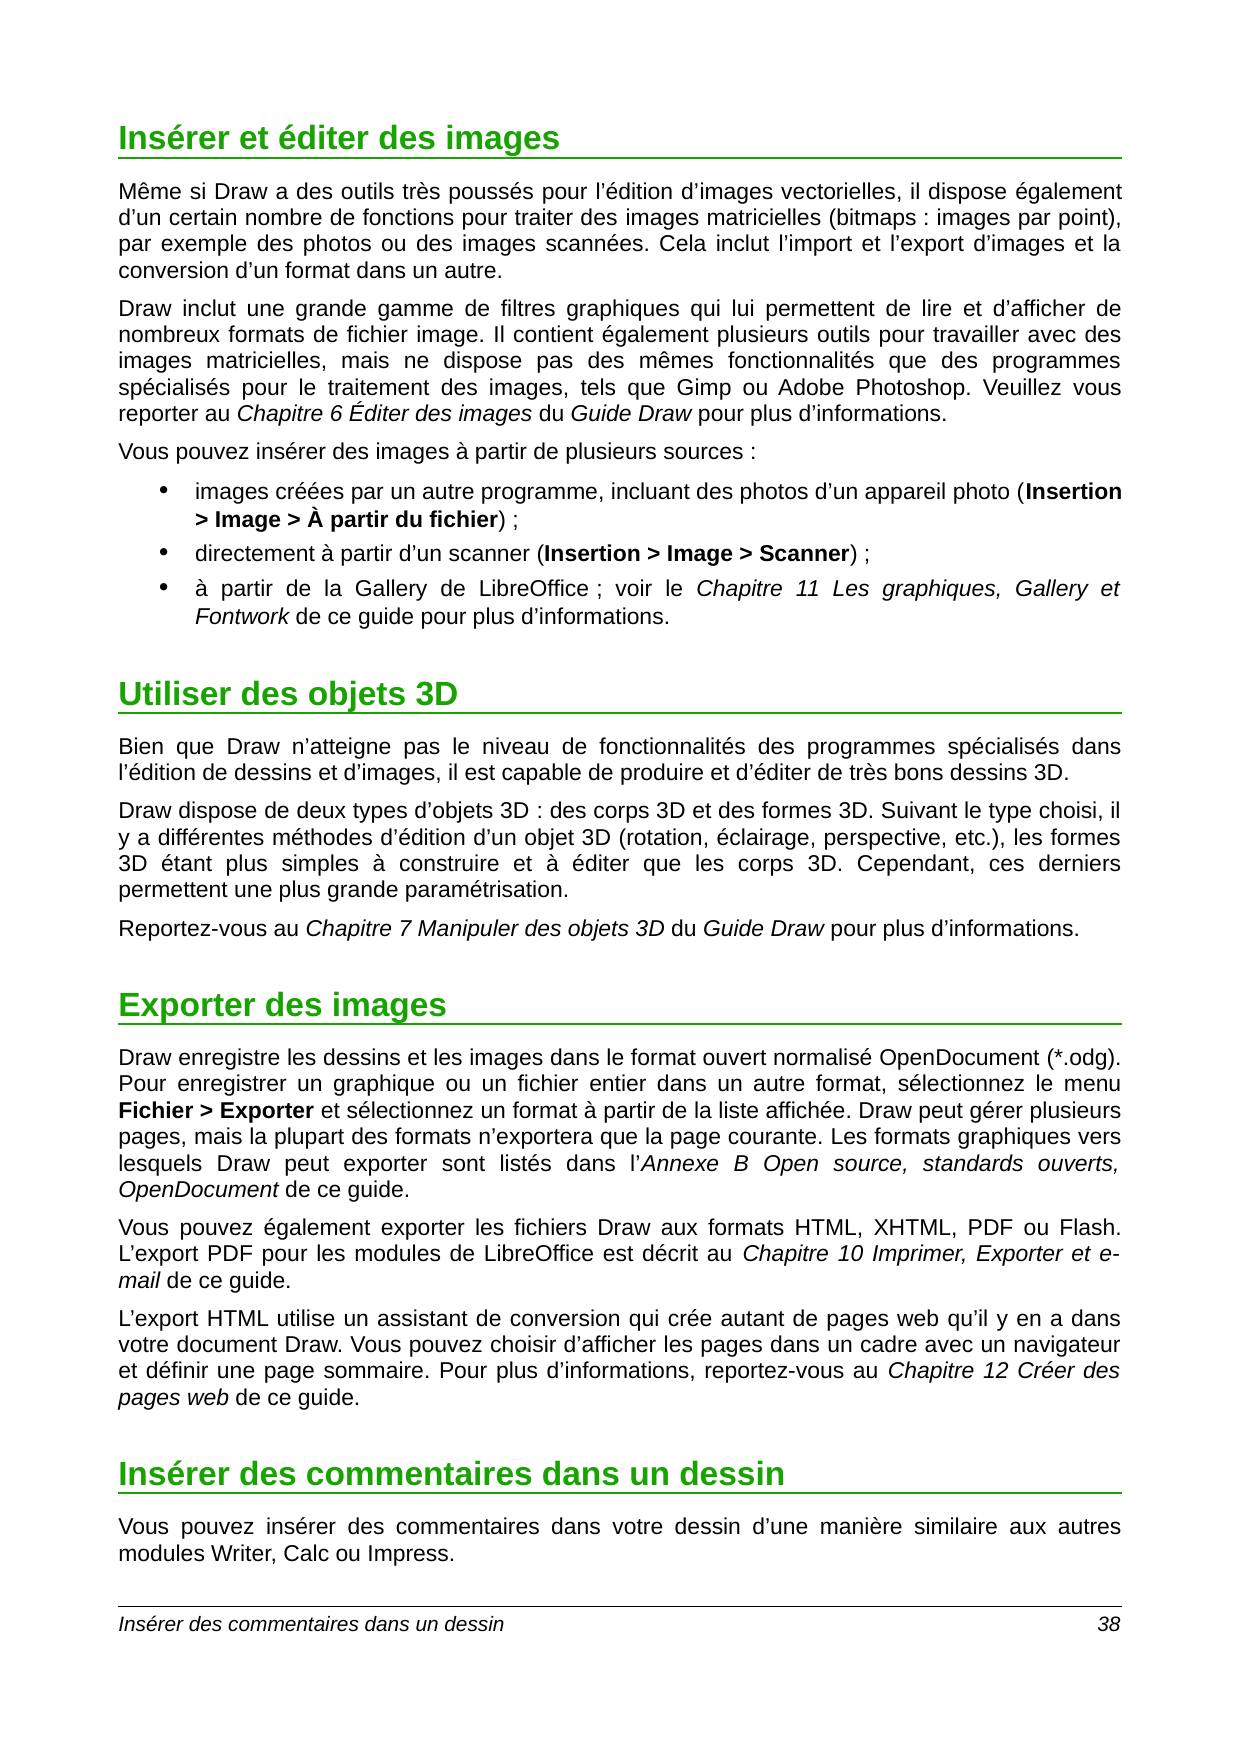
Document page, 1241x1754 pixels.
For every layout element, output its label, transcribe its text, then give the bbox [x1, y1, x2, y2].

text Même si Draw a des outils très poussés pour l’édition d’images vectorielles, il dispose également d’un certain nombre de fonctions pour traiter des images matricielles (bitmaps : images par point), par exemple des photos ou des images scannées. Cela inclut l’import et l’export d’images et la conversion d’un format dans un autre. [118, 178, 1122, 283]
list à partir de la Gallery de LibreOffice ; voir le Chapitre 11 Les graphiques, Gallery et Fontwork de ce guide pour plus d’informations. [156, 574, 1122, 629]
subtitle Insérer et éditer des images [118, 118, 1122, 157]
text Draw enregistre les dessins et les images dans le format ouvert normalisé OpenDocument (*.odg). Pour enregistrer un graphique ou un fichier entier dans un autre format, sélectionnez le menu Fichier > Exporter et sélectionnez un format à partir de la liste affichée. Draw peut gérer plusieurs pages, mais la plupart des formats n’exportera que la page courante. Les formats graphiques vers lesquels Draw peut exporter sont listés dans l’Annexe B Open source, standards ouverts, OpenDocument de ce guide. [118, 1044, 1122, 1202]
text Vous pouvez également exporter les fichiers Draw aux formats HTML, XHTML, PDF ou Flash. L’export PDF pour les modules de LibreOffice est décrit au Chapitre 10 Imprimer, Exporter et e-mail de ce guide. [118, 1214, 1122, 1293]
text Draw inclut une grande gamme de filtres graphiques qui lui permettent de lire et d’afficher de nombreux formats de fichier image. Il contient également plusieurs outils pour travailler avec des images matricielles, mais ne dispose pas des mêmes fonctionnalités que des programmes spécialisés pour le traitement des images, tels que Gimp ou Adobe Photoshop. Veuillez vous reporter au Chapitre 6 Éditer des images du Guide Draw pour plus d’informations. [118, 295, 1122, 427]
subtitle Exporter des images [118, 984, 1122, 1023]
subtitle Utiliser des objets 3D [118, 673, 1122, 712]
text Reportez-vous au Chapitre 7 Manipuler des objets 3D du Guide Draw pour plus d’informations. [118, 914, 1122, 941]
text Bien que Draw n’atteigne pas le niveau de fonctionnalités des programmes spécialisés dans l’édition de dessins et d’images, il est capable de produire et d’éditer de très bons dessins 3D. [118, 733, 1122, 786]
subtitle Insérer des commentaires dans un dessin [118, 1454, 1122, 1492]
text Vous pouvez insérer des commentaires dans votre dessin d’une manière similaire aux autres modules Writer, Calc ou Impress. [118, 1513, 1122, 1566]
list directement à partir d’un scanner (Insertion > Image > Scanner) ; [156, 538, 1122, 567]
text Vous pouvez insérer des images à partir de plusieurs sources : [118, 438, 1122, 465]
text L’export HTML utilise un assistant de conversion qui crée autant de pages web qu’il y en a dans votre document Draw. Vous pouvez choisir d’afficher les pages dans un cadre avec un navigateur et définir une page sommaire. Pour plus d’informations, reportez-vous au Chapitre 12 Créer des pages web de ce guide. [118, 1305, 1122, 1410]
list images créées par un autre programme, incluant des photos d’un appareil photo (Insertion > Image > À partir du fichier) ; [156, 476, 1122, 532]
text Draw dispose de deux types d’objets 3D : des corps 3D et des formes 3D. Suivant le type choisi, il y a différentes méthodes d’édition d’un objet 3D (rotation, éclairage, perspective, etc.), les formes 3D étant plus simples à construire et à éditer que les corps 3D. Cependant, ces derniers permettent une plus grande paramétrisation. [118, 797, 1122, 903]
